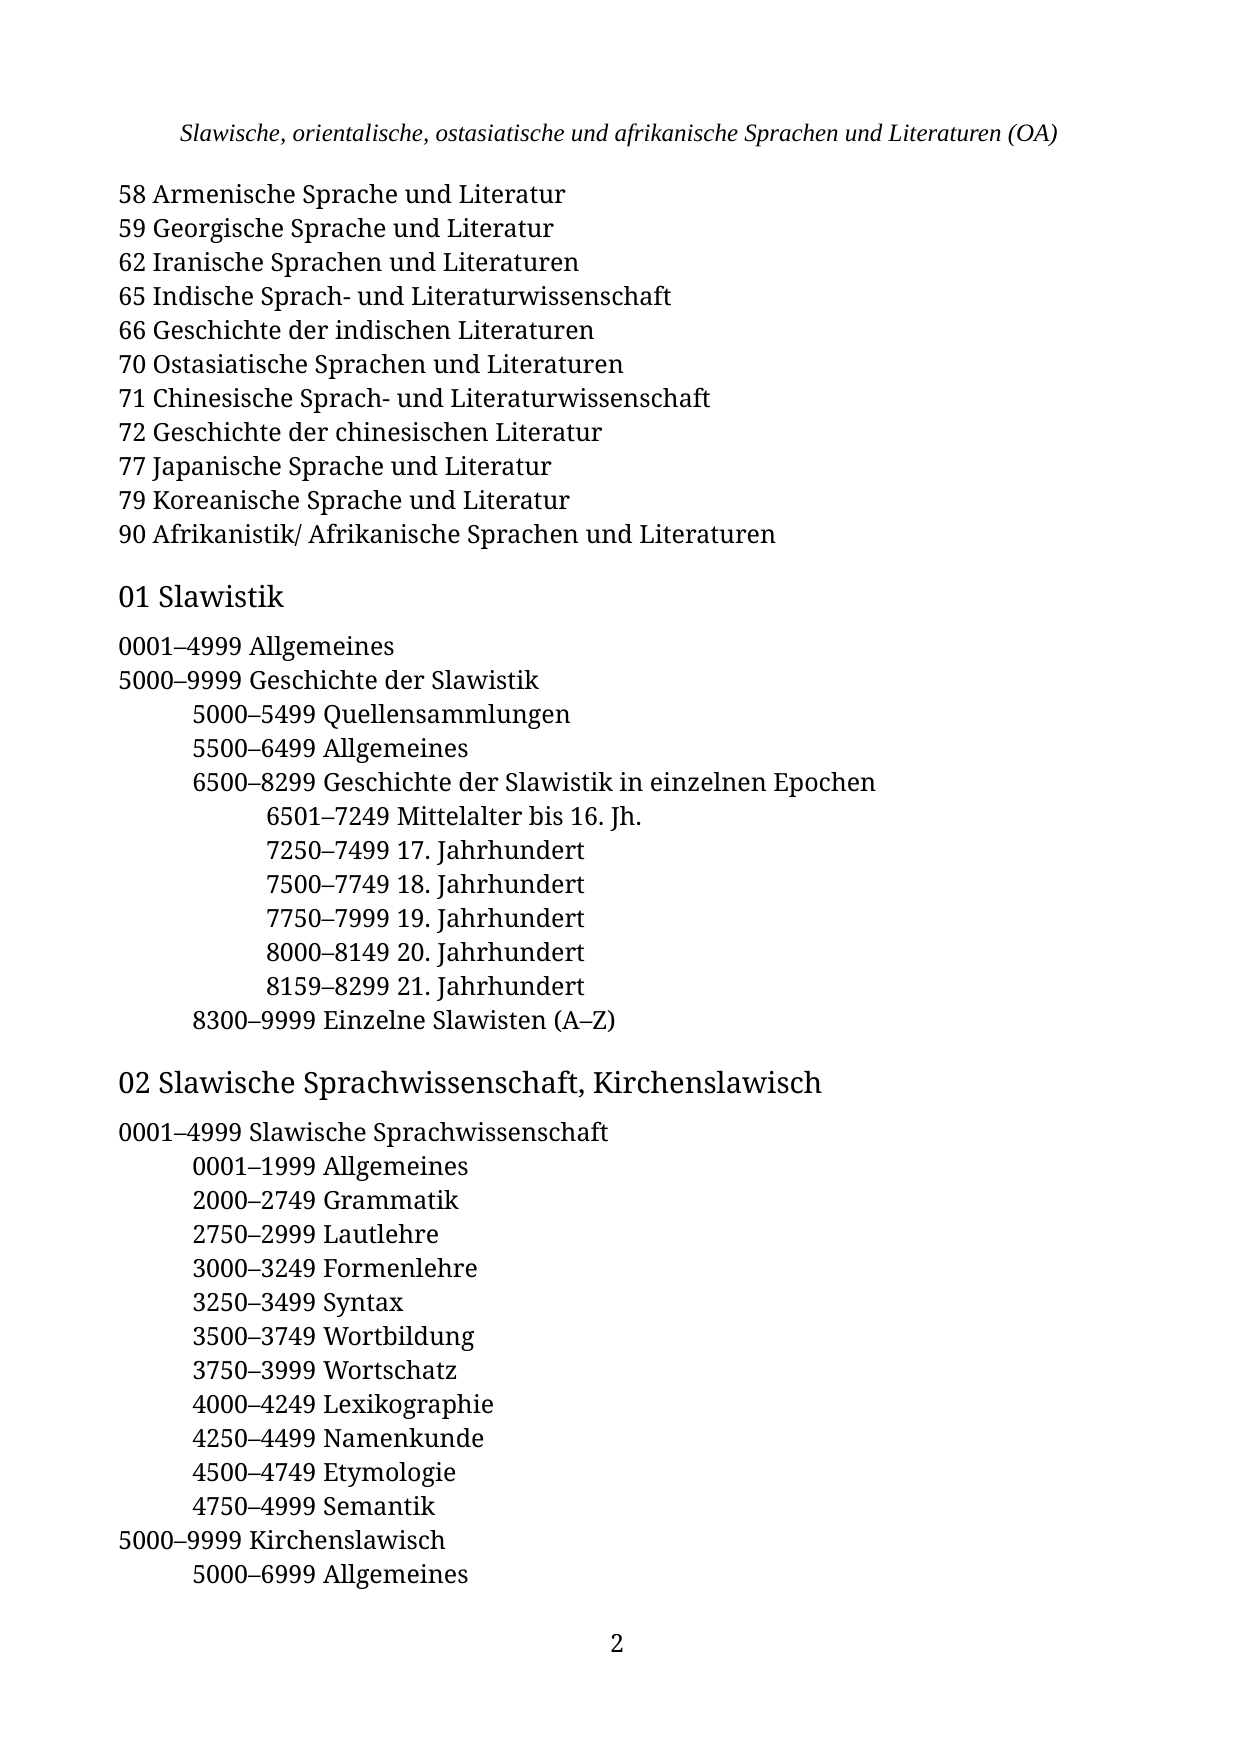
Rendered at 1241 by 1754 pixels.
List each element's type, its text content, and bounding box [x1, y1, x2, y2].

text 5000–6999 Allgemeines [118, 1557, 1122, 1591]
text 66 Geschichte der indischen Literaturen [118, 313, 1122, 347]
text 8000–8149 20. Jahrhundert [118, 935, 1122, 969]
text 3500–3749 Wortbildung [118, 1318, 1122, 1353]
text 0001–4999 Slawische Sprachwissenschaft [118, 1114, 1122, 1148]
text 79 Koreanische Sprache und Literatur [118, 483, 1122, 517]
text 3750–3999 Wortschatz [118, 1353, 1122, 1387]
subtitle 01 Slawistik [118, 576, 1122, 616]
text 8300–9999 Einzelne Slawisten (A–Z) [118, 1003, 1122, 1037]
text 4000–4249 Lexikographie [118, 1387, 1122, 1421]
text 90 Afrikanistik/ Afrikanische Sprachen und Literaturen [118, 517, 1122, 551]
text 2750–2999 Lautlehre [118, 1216, 1122, 1250]
text 2000–2749 Grammatik [118, 1182, 1122, 1216]
text 0001–4999 Allgemeines [118, 628, 1122, 662]
text 7750–7999 19. Jahrhundert [118, 901, 1122, 935]
text 5000–9999 Kirchenslawisch [118, 1523, 1122, 1557]
text 70 Ostasiatische Sprachen und Literaturen [118, 347, 1122, 381]
text 6501–7249 Mittelalter bis 16. Jh. [118, 798, 1122, 833]
text 3000–3249 Formenlehre [118, 1250, 1122, 1284]
text 7250–7499 17. Jahrhundert [118, 833, 1122, 867]
text 65 Indische Sprach- und Literaturwissenschaft [118, 278, 1122, 313]
text 3250–3499 Syntax [118, 1284, 1122, 1318]
text 72 Geschichte der chinesischen Literatur [118, 415, 1122, 449]
text 77 Japanische Sprache und Literatur [118, 449, 1122, 483]
text 5000–5499 Quellensammlungen [118, 696, 1122, 730]
text 59 Georgische Sprache und Literatur [118, 210, 1122, 244]
text 6500–8299 Geschichte der Slawistik in einzelnen Epochen [118, 764, 1122, 798]
text 5000–9999 Geschichte der Slawistik [118, 662, 1122, 696]
text 0001–1999 Allgemeines [118, 1148, 1122, 1182]
text 4250–4499 Namenkunde [118, 1421, 1122, 1455]
text 4500–4749 Etymologie [118, 1455, 1122, 1489]
text 8159–8299 21. Jahrhundert [118, 969, 1122, 1003]
text 4750–4999 Semantik [118, 1489, 1122, 1523]
text 7500–7749 18. Jahrhundert [118, 867, 1122, 901]
text 58 Armenische Sprache und Literatur [118, 176, 1122, 210]
subtitle 02 Slawische Sprachwissenschaft, Kirchenslawisch [118, 1062, 1122, 1102]
text 71 Chinesische Sprach- und Literaturwissenschaft [118, 381, 1122, 415]
text 5500–6499 Allgemeines [118, 730, 1122, 764]
text 62 Iranische Sprachen und Literaturen [118, 244, 1122, 278]
